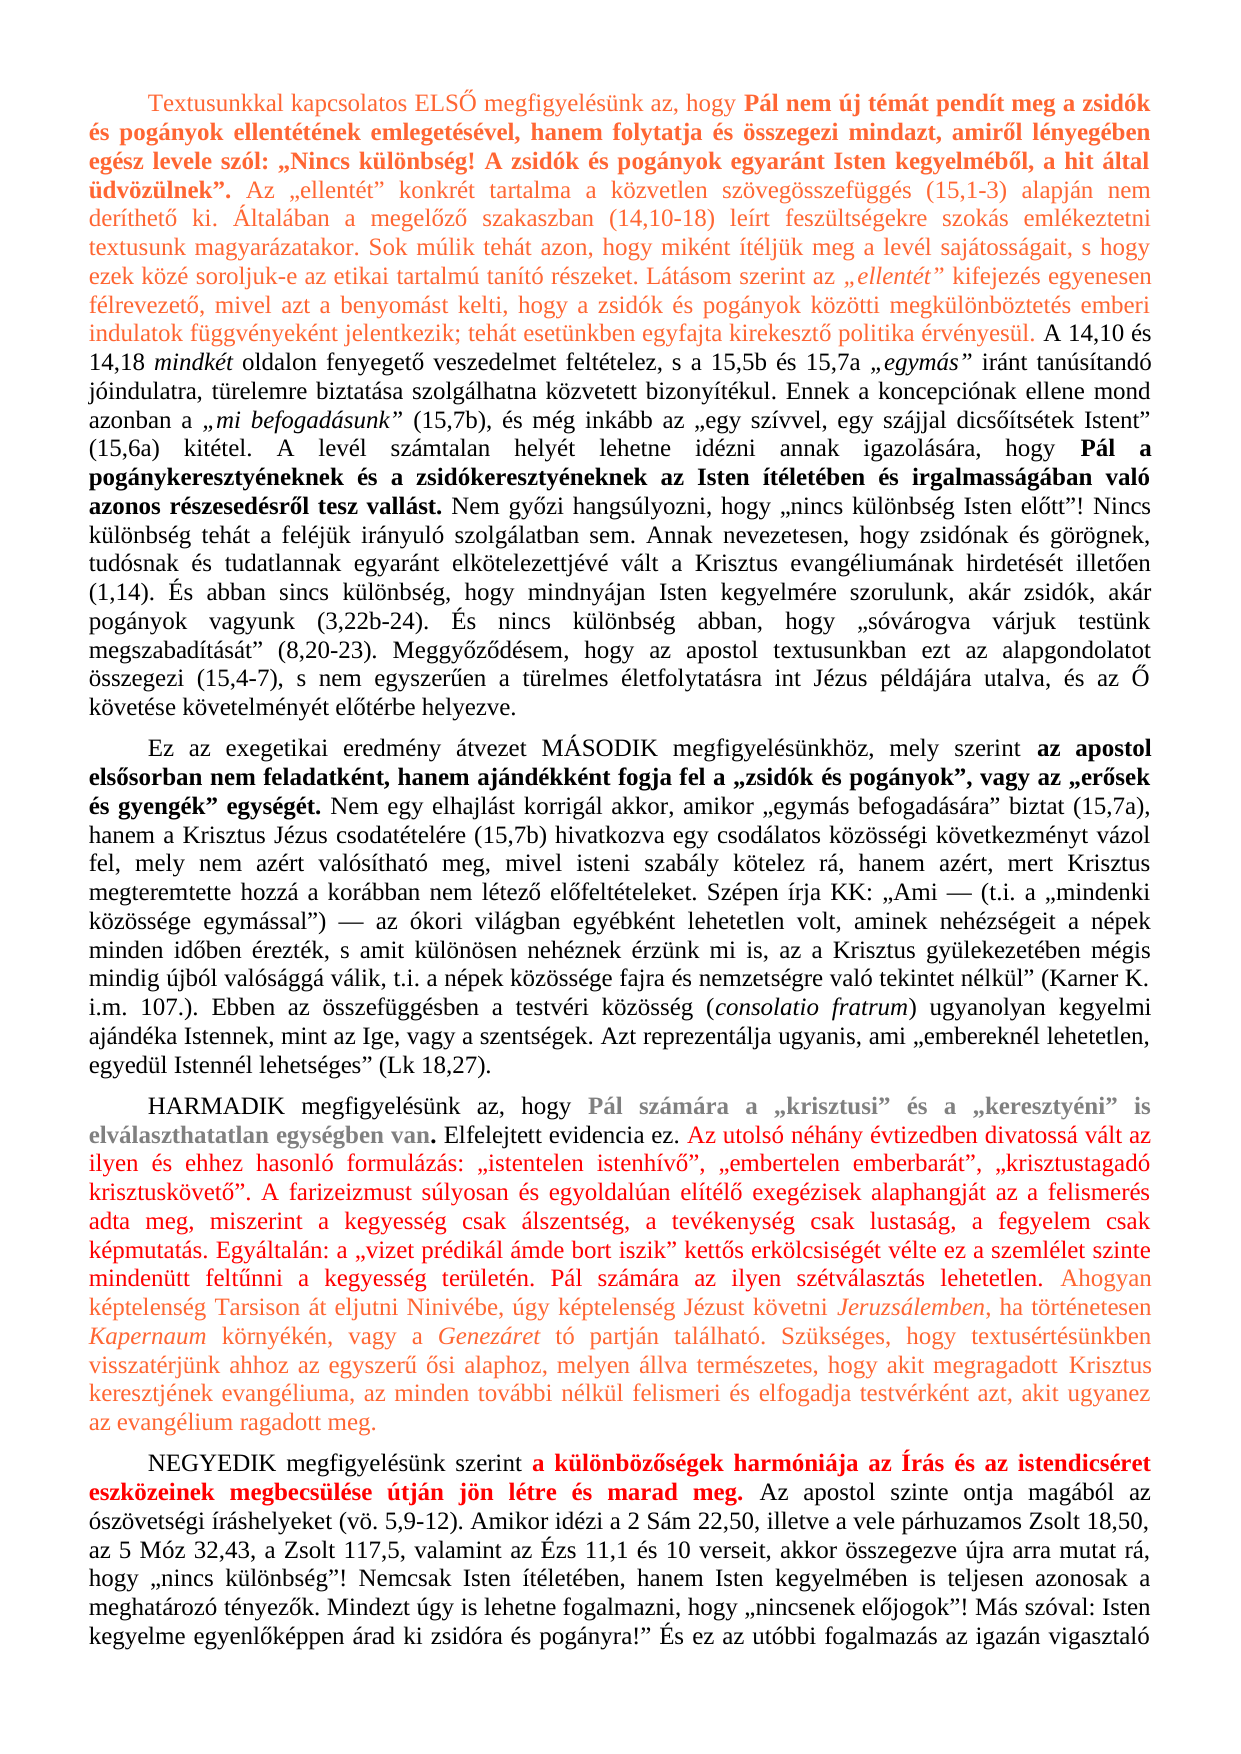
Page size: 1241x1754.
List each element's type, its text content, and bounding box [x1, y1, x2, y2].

text HARMADIK megfigyelésünk az, hogy Pál számára a „krisztusi” és a „keresztyéni” is elválaszthatatlan egységben van. Elfelejtett evidencia ez. Az utolsó néhány évtizedben divatossá vált az ilyen és ehhez hasonló formulázás: „istentelen istenhívő”, „embertelen emberbarát”, „krisztustagadó krisztuskövető”. A farizeizmust súlyosan és egyoldalúan elítélő exegézisek alaphangját az a felismerés adta meg, miszerint a kegyesség csak álszentség, a tevékenység csak lustaság, a fegyelem csak képmutatás. Egyáltalán: a „vizet prédikál ámde bort iszik” kettős erkölcsiségét vélte ez a szemlélet szinte mindenütt feltűnni a kegyesség területén. Pál számára az ilyen szétválasztás lehetetlen. Ahogyan képtelenség Tarsison át eljutni Ninivébe, úgy képtelenség Jézust követni Jeruzsálemben, ha történetesen Kapernaum környékén, vagy a Genezáret tó partján található. Szükséges, hogy textusértésünkben visszatérjünk ahhoz az egyszerű ősi alaphoz, melyen állva természetes, hogy akit megragadott Krisztus keresztjének evangéliuma, az minden további nélkül felismeri és elfogadja testvérként azt, akit ugyanez az evangélium ragadott meg. [88, 1091, 1152, 1436]
text Textusunkkal kapcsolatos ELSŐ megfigyelésünk az, hogy Pál nem új témát pendít meg a zsidók és pogányok ellentétének emlegetésével, hanem folytatja és összegezi mindazt, amiről lényegében egész levele szól: „Nincs különbség! A zsidók és pogányok egyaránt Isten kegyelméből, a hit által üdvözülnek”. Az „ellentét” konkrét tartalma a közvetlen szövegösszefüggés (15,1-3) alapján nem deríthető ki. Általában a megelőző szakaszban (14,10-18) leírt feszültségekre szokás emlékeztetni textusunk magyarázatakor. Sok múlik tehát azon, hogy miként ítéljük meg a levél sajátosságait, s hogy ezek közé soroljuk‑e az etikai tartalmú tanító részeket. Látásom szerint az „ellentét” kifejezés egyenesen félrevezető, mivel azt a benyomást kelti, hogy a zsidók és pogányok közötti megkülönböztetés emberi indulatok függvényeként jelentkezik; tehát esetünkben egyfajta kirekesztő politika érvényesül. A 14,10 és 14,18 mindkét oldalon fenyegető veszedelmet feltételez, s a 15,5b és 15,7a „egymás” iránt tanúsítandó jóindulatra, türelemre biztatása szolgálhatna közvetett bizonyítékul. Ennek a koncepciónak ellene mond azonban a „mi befogadásunk” (15,7b), és még inkább az „egy szívvel, egy szájjal dicsőítsétek Istent” (15,6a) kitétel. A levél számtalan helyét lehetne idézni annak igazolására, hogy Pál a pogánykeresztyéneknek és a zsidókeresztyéneknek az Isten ítéletében és irgalmasságában való azonos részesedésről tesz vallást. Nem győzi hangsúlyozni, hogy „nincs különbség Isten előtt”! Nincs különbség tehát a feléjük irányuló szolgálatban sem. Annak nevezetesen, hogy zsidónak és görögnek, tudósnak és tudatlannak egyaránt elkötelezettjévé vált a Krisztus evangéliumának hirdetését illetően (1,14). És abban sincs különbség, hogy mindnyájan Isten kegyelmére szorulunk, akár zsidók, akár pogányok vagyunk (3,22b-24). És nincs különbség abban, hogy „sóvárogva várjuk testünk megszabadítását” (8,20-23). Meggyőződésem, hogy az apostol textusunkban ezt az alapgondolatot összegezi (15,4-7), s nem egyszerűen a türelmes életfolytatásra int Jézus példájára utalva, és az Ő követése követelményét előtérbe helyezve. [88, 88, 1152, 721]
text Ez az exegetikai eredmény átvezet MÁSODIK megfigyelésünkhöz, mely szerint az apostol elsősorban nem feladatként, hanem ajándékként fogja fel a „zsidók és pogányok”, vagy az „erősek és gyengék” egységét. Nem egy elhajlást korrigál akkor, amikor „egymás befogadására” biztat (15,7a), hanem a Krisztus Jézus csodatételére (15,7b) hivatkozva egy csodálatos közösségi következményt vázol fel, mely nem azért valósítható meg, mivel isteni szabály kötelez rá, hanem azért, mert Krisztus megteremtette hozzá a korábban nem létező előfeltételeket. Szépen írja KK: „Ami — (t.i. a „mindenki közössége egymással”) — az ókori világban egyébként lehetetlen volt, aminek nehézségeit a népek minden időben érezték, s amit különösen nehéznek érzünk mi is, az a Krisztus gyülekezetében mégis mindig újból valósággá válik, t.i. a népek közössége fajra és nemzetségre való tekintet nélkül” (Karner K. i.m. 107.). Ebben az összefüggésben a testvéri közösség (consolatio fratrum) ugyanolyan kegyelmi ajándéka Istennek, mint az Ige, vagy a szentségek. Azt reprezentálja ugyanis, ami „embereknél lehetetlen, egyedül Istennél lehetséges” (Lk 18,27). [88, 733, 1152, 1078]
text NEGYEDIK megfigyelésünk szerint a különbözőségek harmóniája az Írás és az istendicséret eszközeinek megbecsülése útján jön létre és marad meg. Az apostol szinte ontja magából az ószövetségi íráshelyeket (vö. 5,9-12). Amikor idézi a 2 Sám 22,50, illetve a vele párhuzamos Zsolt 18,50, az 5 Móz 32,43, a Zsolt 117,5, valamint az Ézs 11,1 és 10 verseit, akkor összegezve újra arra mutat rá, hogy „nincs különbség”! Nemcsak Isten ítéletében, hanem Isten kegyelmében is teljesen azonosak a meghatározó tényezők. Mindezt úgy is lehetne fogalmazni, hogy „nincsenek előjogok”! Más szóval: Isten kegyelme egyenlőképpen árad ki zsidóra és pogányra!” És ez az utóbbi fogalmazás az igazán vigasztaló [88, 1448, 1152, 1650]
